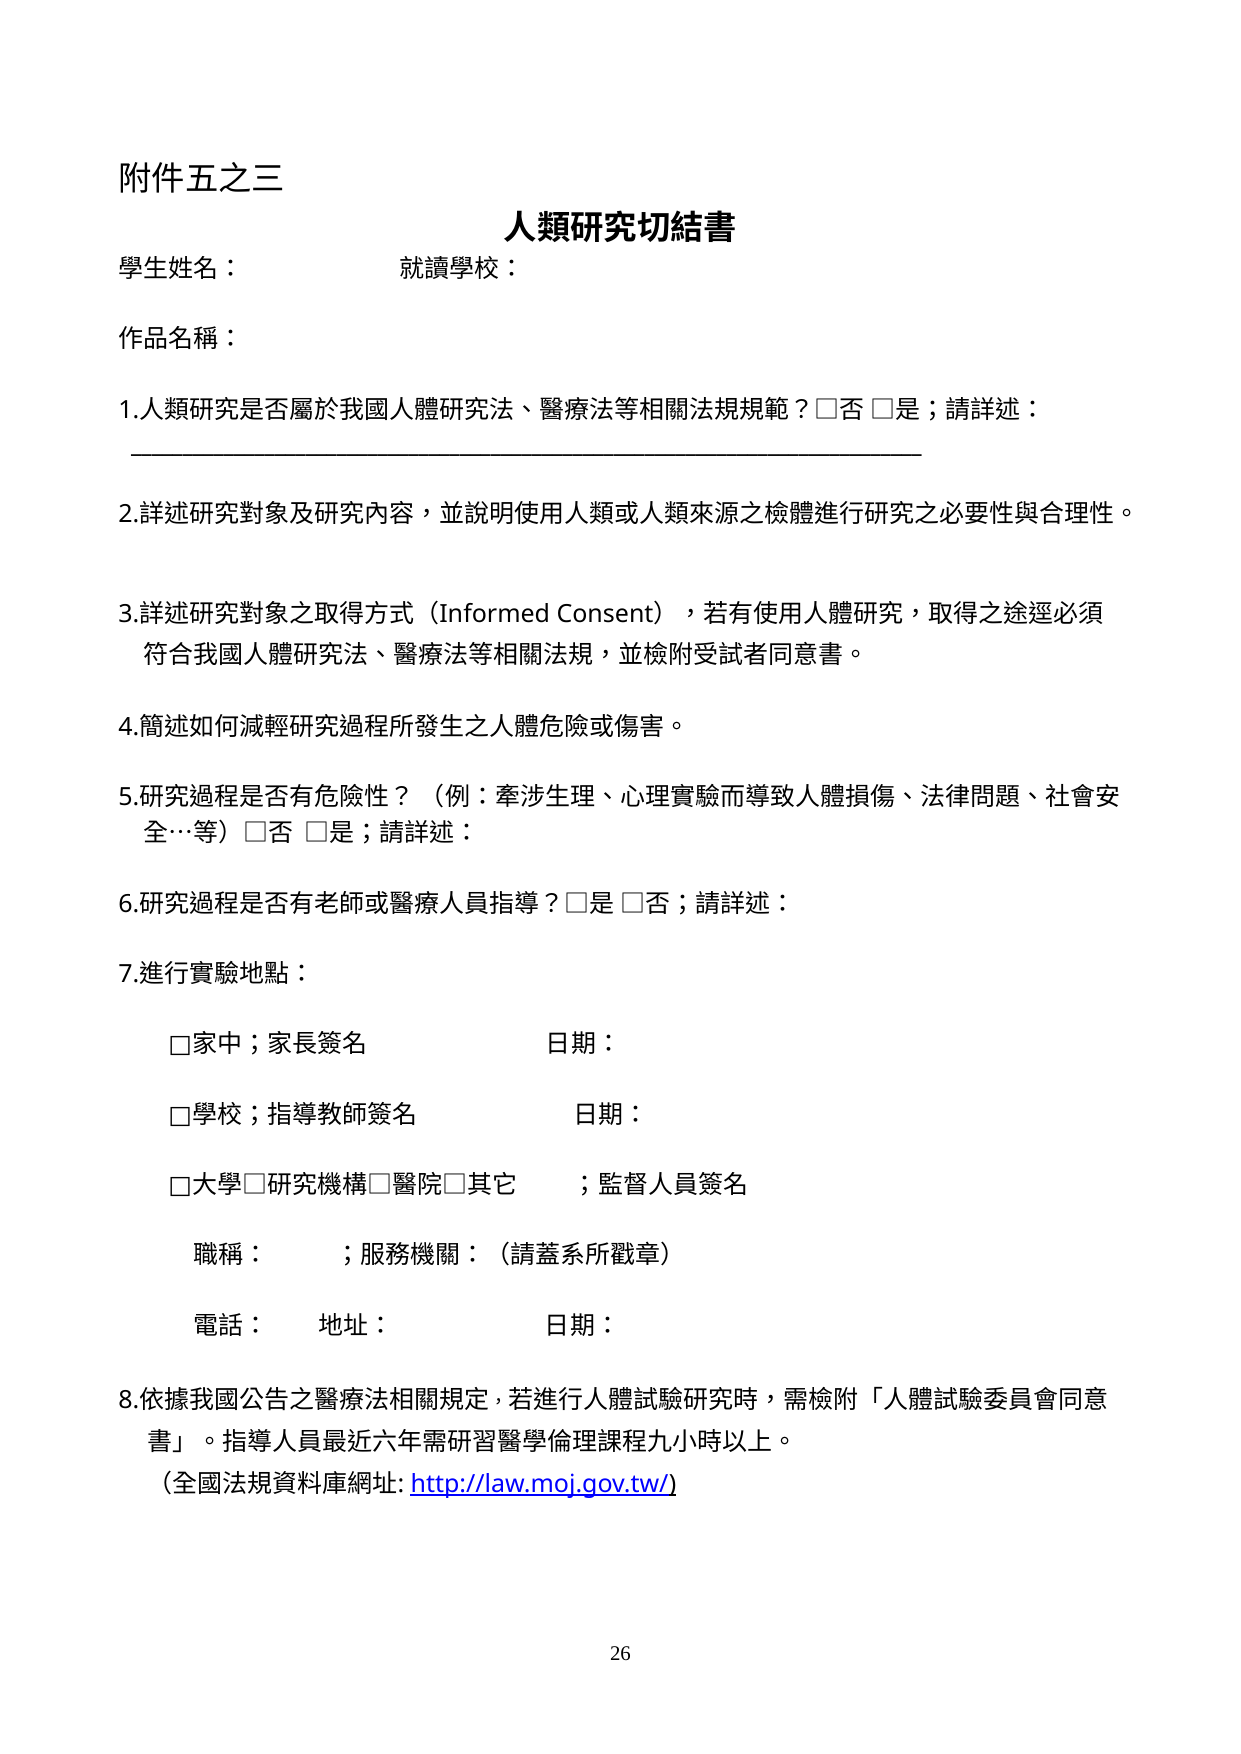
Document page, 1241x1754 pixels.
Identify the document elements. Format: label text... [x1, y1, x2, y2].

text □大學□研究機構□醫院□其它 ；監督人員簽名 [168, 1164, 1122, 1201]
text 學生姓名： 就讀學校： [118, 249, 1122, 285]
text 3.詳述研究對象之取得方式（Informed Consent），若有使用人體研究，取得之途逕必須符合我國人體研究法、醫療法等相關法規，並檢附受試者同意書。 [118, 589, 1122, 672]
text 作品名稱： [118, 319, 1122, 355]
text □家中；家長簽名 日期： [118, 1024, 1122, 1060]
text 電話： 地址： 日期： [118, 1305, 1122, 1341]
text 8.依據我國公告之醫療法相關規定，若進行人體試驗研究時，需檢附「人體試驗委員會同意書」。指導人員最近六年需研習醫學倫理課程九小時以上。 [118, 1375, 1122, 1459]
text 職稱： ；服務機關：（請蓋系所戳章） [193, 1235, 1122, 1271]
text □學校；指導教師簽名 日期： [118, 1094, 1122, 1130]
text 附件五之三 [118, 152, 1122, 200]
text 2.詳述研究對象及研究內容，並說明使用人類或人類來源之檢體進行研究之必要性與合理性。 [118, 494, 1122, 530]
text 人類研究切結書 [118, 200, 1122, 249]
text 1.人類研究是否屬於我國人體研究法、醫療法等相關法規規範？□否 □是；請詳述： [118, 389, 1122, 426]
text _____________________________________________________________________________ [118, 426, 1122, 459]
text 6.研究過程是否有老師或醫療人員指導？□是 □否；請詳述： [118, 883, 1122, 919]
text 5.研究過程是否有危險性？ （例：牽涉生理、心理實驗而導致人體損傷、法律問題、社會安全…等）□否 □是；請詳述： [118, 777, 1122, 849]
text 7.進行實驗地點： [118, 953, 1122, 990]
text （全國法規資料庫網址: http://law.moj.gov.tw/) [147, 1459, 1122, 1500]
text 4.簡述如何減輕研究過程所發生之人體危險或傷害。 [118, 706, 1122, 743]
